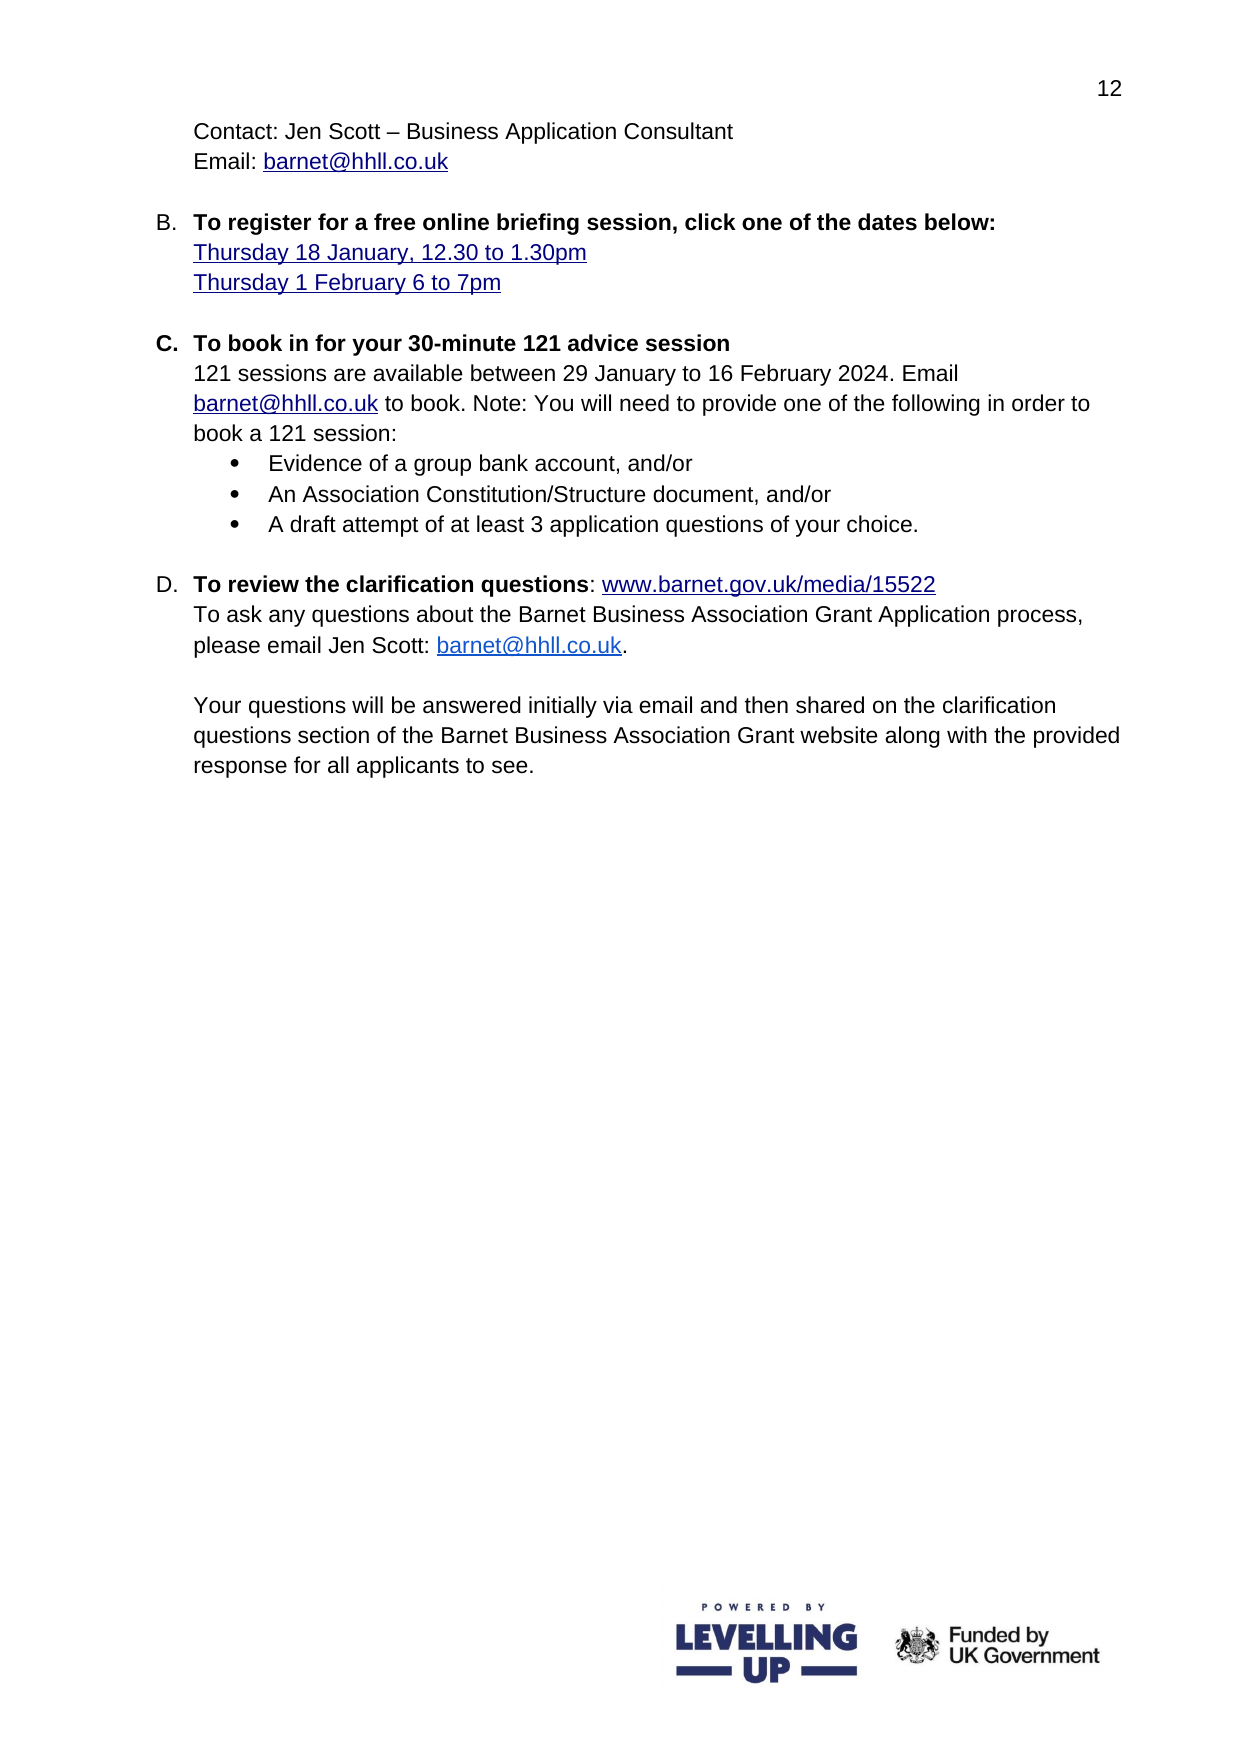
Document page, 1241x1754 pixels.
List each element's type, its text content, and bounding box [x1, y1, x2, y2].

text Thursday 1 February 6 to 7pm [118, 269, 1122, 296]
text Email: barnet@hhll.co.uk [118, 148, 1122, 175]
text Contact: Jen Scott – Business Application Consultant [118, 118, 1122, 144]
text 121 sessions are available between 29 January to 16 February 2024. Email barnet@hhll.co.uk to book. Note: You will need to provide one of the following in order to book a 121 session: [193, 360, 1122, 447]
list Evidence of a group bank account, and/or [231, 450, 1122, 477]
text Thursday 18 January, 12.30 to 1.30pm [118, 239, 1122, 265]
list A draft attempt of at least 3 application questions of your choice. [231, 511, 1122, 537]
list To register for a free online briefing session, click one of the dates below: [156, 209, 1122, 235]
list To review the clarification questions: www.barnet.gov.uk/media/15522 [156, 571, 1122, 598]
list To book in for your 30-minute 121 advice session [156, 329, 1122, 356]
text To ask any questions about the Barnet Business Association Grant Application process, please email Jen Scott: barnet@hhll.co.uk. [193, 601, 1122, 658]
text Your questions will be answered initially via email and then shared on the clarification questions section of the Barnet Business Association Grant website along with the provided response for all applicants to see. [193, 692, 1122, 779]
list An Association Constitution/Structure document, and/or [231, 481, 1122, 507]
